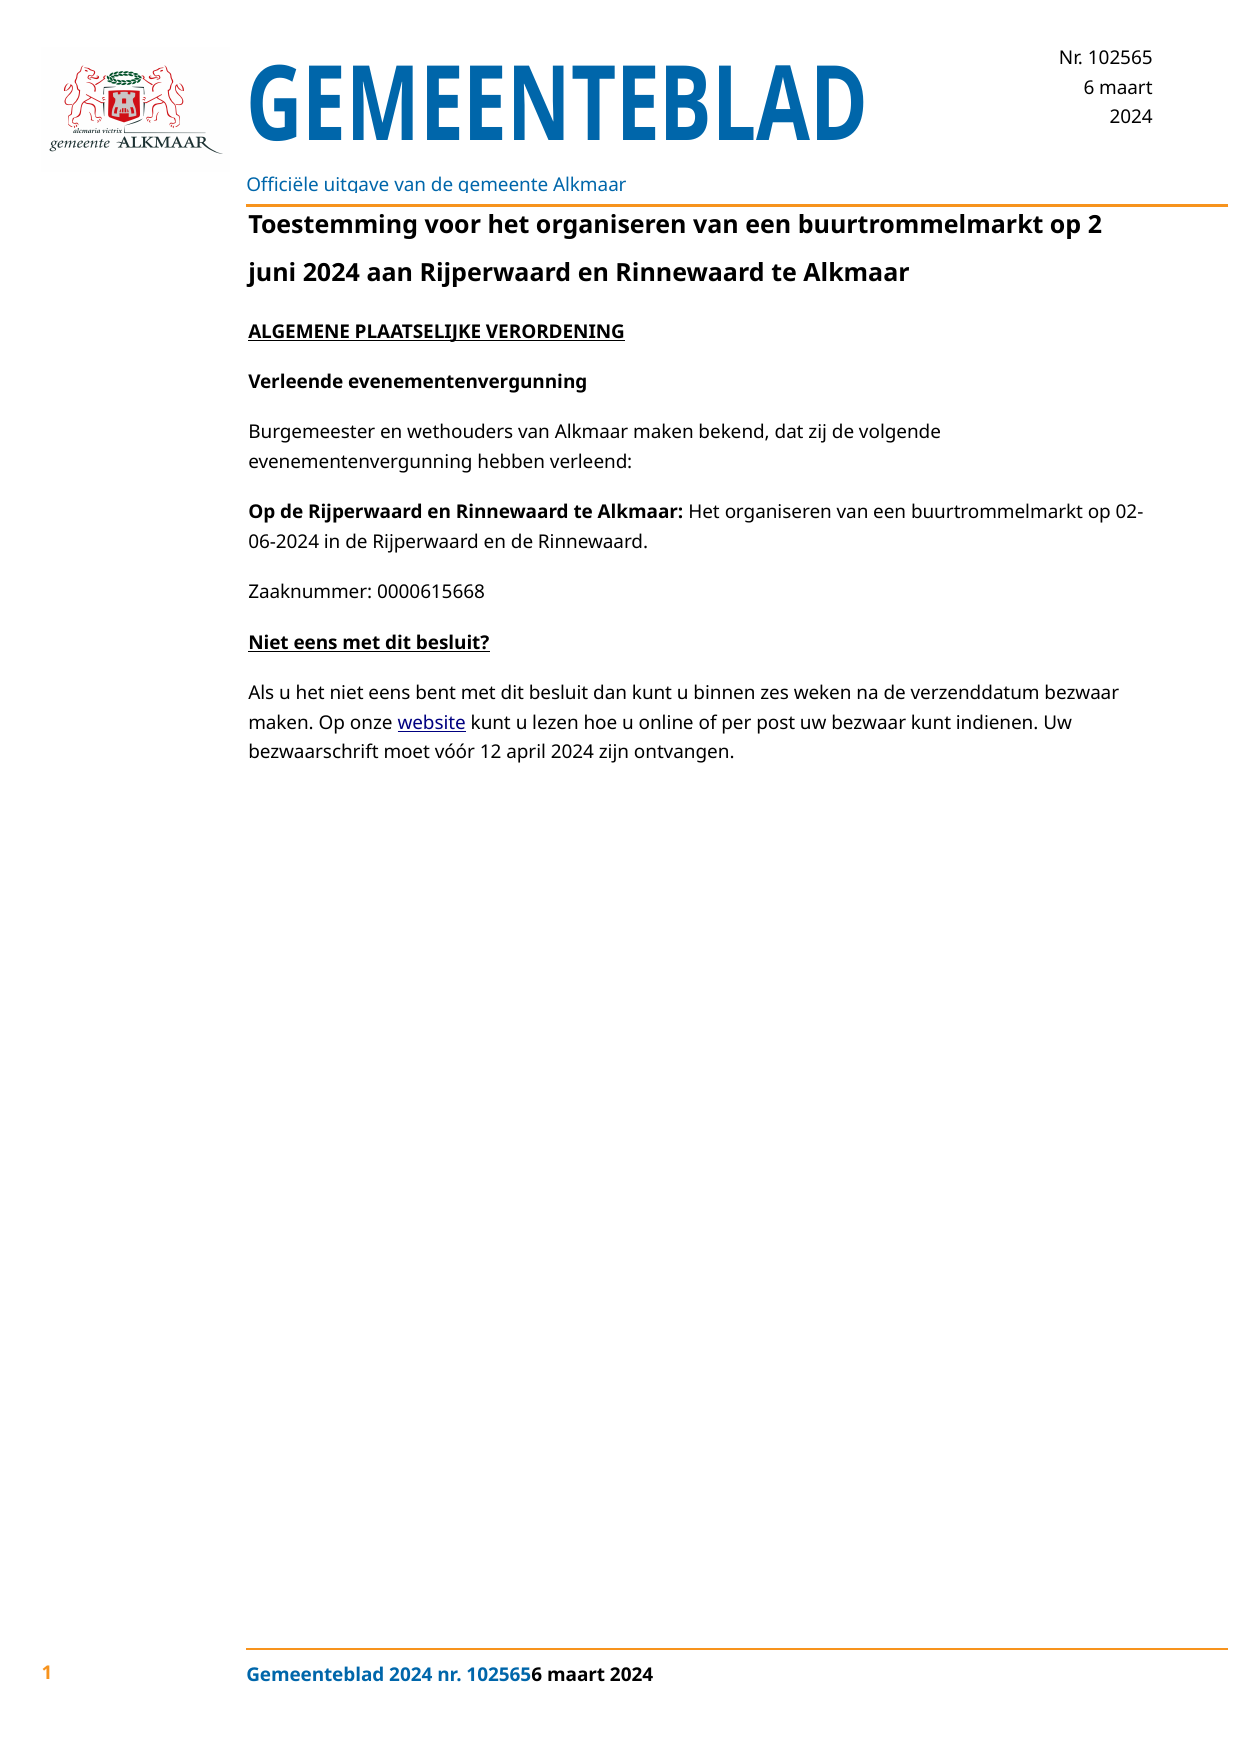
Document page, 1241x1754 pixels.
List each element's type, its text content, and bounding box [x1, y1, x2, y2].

text Zaaknummer: 0000615668 [248, 579, 1152, 604]
picture [41, 47, 231, 172]
text Burgemeester en wethouders van Alkmaar maken bekend, dat zij de volgende evenementenvergunning hebben verleend: [248, 419, 1152, 474]
text Als u het niet eens bent met dit besluit dan kunt u binnen zes weken na de verzenddatum bezwaar maken. Op onze website kunt u lezen hoe u online of per post uw bezwaar kunt indienen. Uw bezwaarschrift moet vóór 12 april 2024 zijn ontvangen. [248, 679, 1152, 764]
text ALGEMENE PLAATSELIJKE VERORDENING [248, 318, 1152, 344]
text Verleende evenementenvergunning [248, 368, 1152, 394]
text Op de Rijperwaard en Rinnewaard te Alkmaar: Het organiseren van een buurtrommelmarkt op 02-06-2024 in de Rijperwaard en de Rinnewaard. [248, 499, 1152, 554]
text Niet eens met dit besluit? [248, 629, 1152, 655]
text Toestemming voor het organiseren van een buurtrommelmarkt op 2 juni 2024 aan Rijperwaard en Rinnewaard te Alkmaar [248, 207, 1152, 288]
